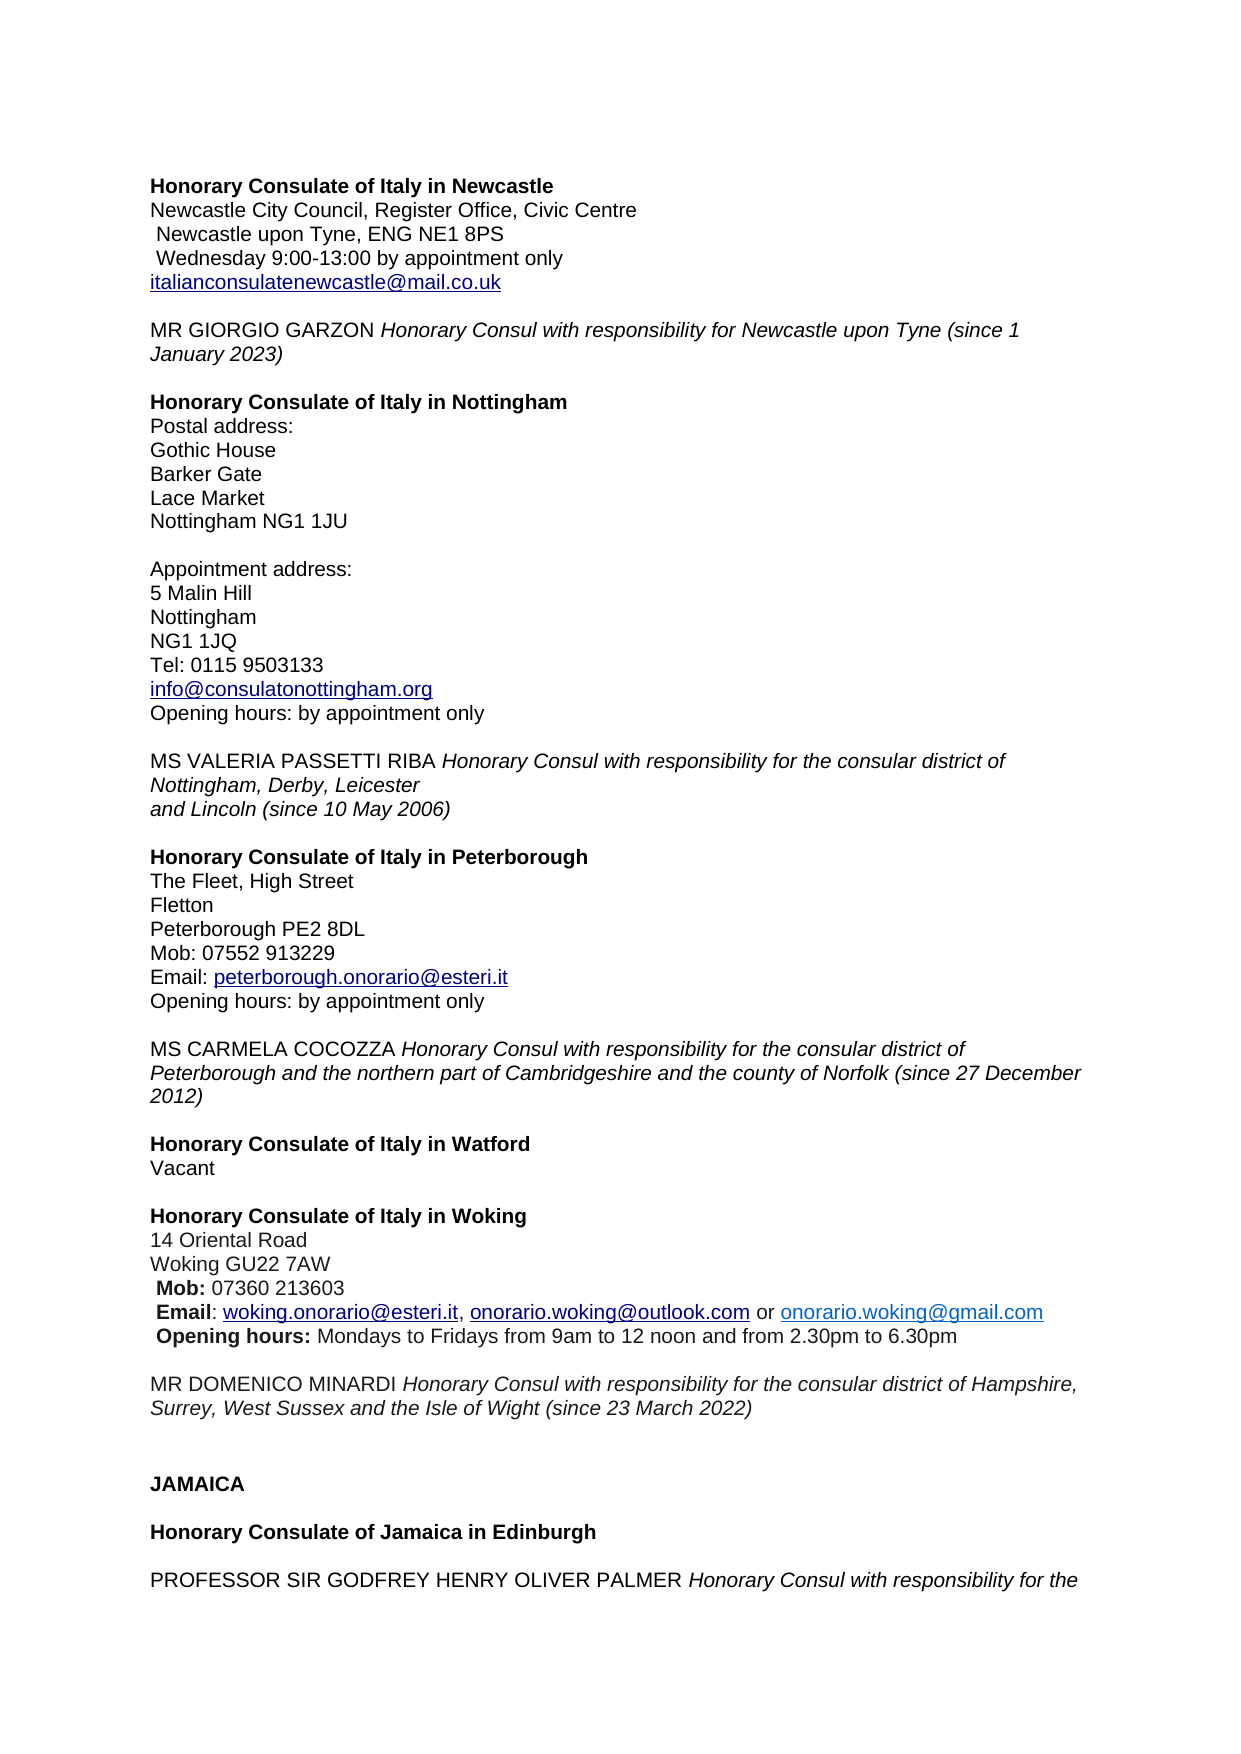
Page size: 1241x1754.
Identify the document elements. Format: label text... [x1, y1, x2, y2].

text Email: peterborough.onorario@esteri.it [150, 964, 1090, 988]
text Nottingham [150, 605, 1090, 629]
text Opening hours: by appointment only [150, 701, 1090, 725]
text MS VALERIA PASSETTI RIBA Honorary Consul with responsibility for the consular district of Nottingham, Derby, Leicester [150, 749, 1090, 797]
text Gothic House [150, 437, 1090, 461]
text Opening hours: by appointment only [150, 988, 1090, 1012]
text Postal address: [150, 413, 1090, 437]
text Honorary Consulate of Italy in Newcastle [150, 174, 1090, 198]
text MR DOMENICO MINARDI Honorary Consul with responsibility for the consular district of Hampshire, Surrey, West Sussex and the Isle of Wight (since 23 March 2022) [150, 1372, 1090, 1420]
text Peterborough PE2 8DL [150, 917, 1090, 941]
text Honorary Consulate of Italy in Nottingham [150, 389, 1090, 413]
text 5 Malin Hill [150, 581, 1090, 605]
text Vacant [150, 1156, 1090, 1180]
text Appointment address: [150, 557, 1090, 581]
text Lace Market [150, 485, 1090, 509]
text and Lincoln (since 10 May 2006) [150, 797, 1090, 821]
text Fletton [150, 893, 1090, 917]
text Tel: 0115 9503133 [150, 653, 1090, 677]
text Honorary Consulate of Italy in Watford [150, 1132, 1090, 1156]
text MR GIORGIO GARZON Honorary Consul with responsibility for Newcastle upon Tyne (since 1 January 2023) [150, 318, 1090, 366]
text Honorary Consulate of Italy in Peterborough [150, 845, 1090, 869]
text Woking GU22 7AW Mob: 07360 213603 Email: woking.onorario@esteri.it, onorario.woking@outlook.com or onorario.woking@gmail.com Opening hours: Mondays to Fridays from 9am to 12 noon and from 2.30pm to 6.30pm [150, 1252, 1090, 1348]
text The Fleet, High Street [150, 869, 1090, 893]
text Nottingham NG1 1JU [150, 509, 1090, 533]
text Newcastle City Council, Register Office, Civic Centre Newcastle upon Tyne, ENG NE1 8PS Wednesday 9:00-13:00 by appointment only [150, 198, 1090, 270]
text PROFESSOR SIR GODFREY HENRY OLIVER PALMER Honorary Consul with responsibility for the [150, 1568, 1090, 1592]
text italianconsulatenewcastle@mail.co.uk [150, 270, 1090, 294]
text JAMAICA [150, 1472, 1090, 1496]
text Honorary Consulate of Italy in Woking [150, 1204, 1090, 1228]
text MS CARMELA COCOZZA Honorary Consul with responsibility for the consular district of Peterborough and the northern part of Cambridgeshire and the county of Norfolk (since 27 December 2012) [150, 1036, 1090, 1108]
text Barker Gate [150, 461, 1090, 485]
text Honorary Consulate of Jamaica in Edinburgh [150, 1520, 1090, 1544]
text NG1 1JQ [150, 629, 1090, 653]
text Mob: 07552 913229 [150, 941, 1090, 964]
text info@consulatonottingham.org [150, 677, 1090, 701]
text 14 Oriental Road [150, 1228, 1090, 1252]
